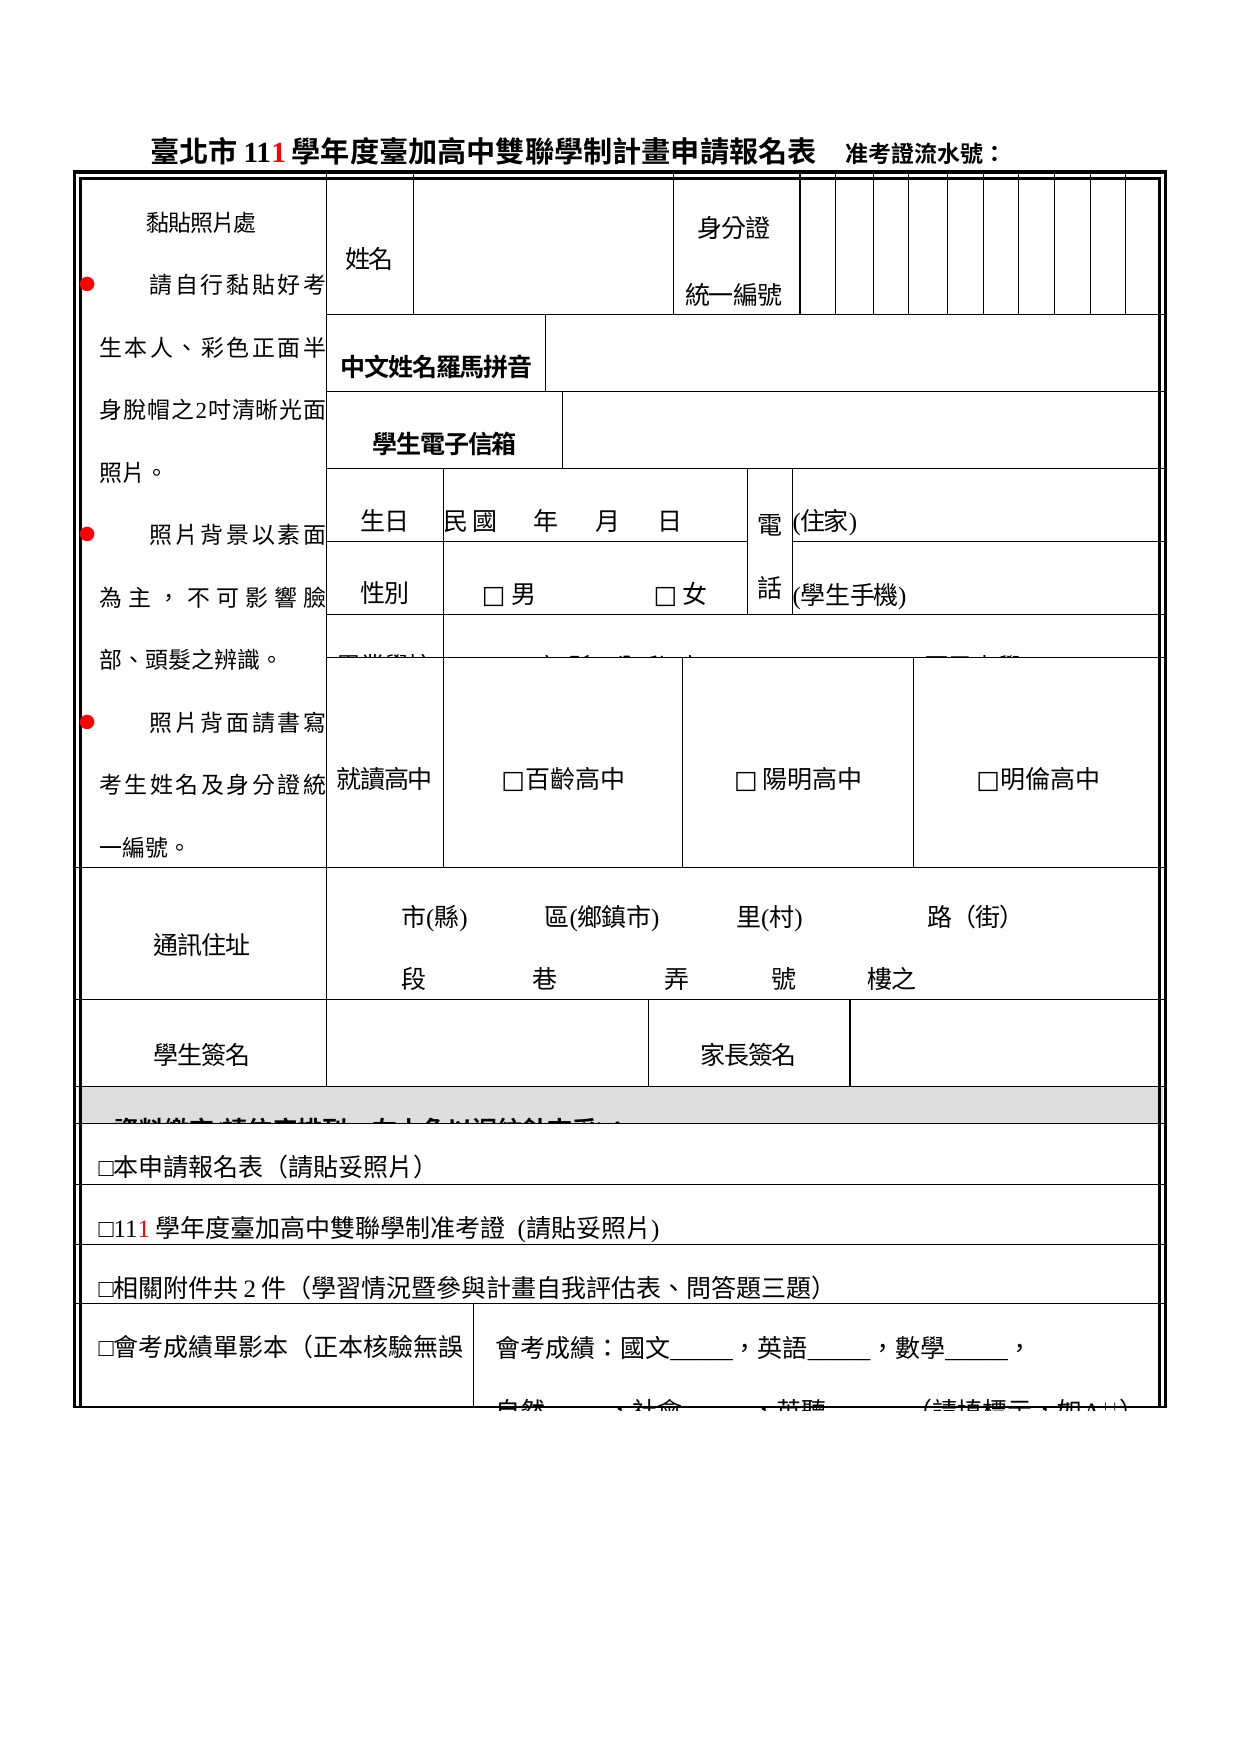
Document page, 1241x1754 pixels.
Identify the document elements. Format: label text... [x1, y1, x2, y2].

table_cell 電 話 [748, 469, 792, 614]
table_cell □ 陽明高中 [683, 658, 913, 867]
table_cell 家長簽名 [649, 1000, 849, 1086]
table_cell 中文姓名羅馬拼音 建議與護照拼音相同 [327, 315, 545, 391]
table_header [1126, 174, 1163, 314]
table_header [801, 180, 835, 314]
table_cell [546, 315, 1158, 391]
table_header [836, 180, 873, 314]
table_cell (住家) [793, 469, 1158, 541]
table_cell [327, 1000, 648, 1086]
table_cell 通訊住址 [82, 868, 326, 998]
table_header [874, 180, 908, 314]
text 臺北市111學年度臺加高中雙聯學制計畫申請報名表 准考證流水號： [150, 108, 1090, 170]
table_header [1091, 180, 1125, 314]
table_cell 市(縣) 區(鄉鎮市) 里(村) 路（街） 段 巷 弄 號 樓之 [327, 868, 1158, 998]
table_cell □百齡高中 [444, 658, 682, 867]
table_cell [851, 1000, 1158, 1086]
table_cell 學生簽名 [82, 1000, 326, 1086]
table_cell □明倫高中 [914, 658, 1158, 867]
table_header [1019, 180, 1054, 314]
table_cell □會考成績單影本（正本核驗無誤後發還） [82, 1304, 473, 1406]
table_cell （筆試時開通考試帳號之用，請務必再三確認） [563, 392, 1158, 468]
table_header [1126, 180, 1158, 314]
table_cell 畢業學校 [327, 615, 443, 657]
table_header 黏貼照片處 請自行黏貼好考生本人、彩色正面半身脫帽之2吋清晰光面照片。 照片背景以素面為主，不可影響臉部、頭髮之辨識。 照片背面請書寫考生姓名及身分證統一編號。 [78, 174, 326, 867]
table_header [909, 180, 947, 314]
table_cell □相關附件共2件（學習情況暨參與計畫自我評估表、問答題三題） [82, 1245, 1158, 1303]
table_cell 市(縣) 公(私)立 國民中學 [444, 615, 1158, 657]
table_cell 就讀高中 [327, 658, 443, 867]
table_header [414, 180, 673, 314]
table_header 姓名 [327, 180, 413, 314]
table_cell (學生手機) [793, 542, 1158, 614]
table_cell 學生電子信箱 必填資料 [327, 392, 562, 468]
table_header [948, 180, 983, 314]
table_cell □ 男 □ 女 [444, 542, 747, 614]
table_cell 會考成績：國文_____，英語_____，數學_____， 自然_____，社會_____ ，英聽______ （請填標示，如A++） [474, 1304, 1158, 1406]
table_cell □111學年度臺加高中雙聯學制准考證 (請貼妥照片) [82, 1185, 1158, 1244]
table_cell 生日 [327, 469, 443, 541]
table_header [1055, 180, 1090, 314]
table_cell 民國 年 月 日 [444, 469, 747, 541]
table_header 身分證 統一編號 [674, 180, 799, 314]
table_cell 資料繳交(請依序排列，左上角以迴紋針夾妥)： [82, 1087, 1158, 1123]
table_cell 性別 [327, 542, 443, 614]
table_header [984, 180, 1018, 314]
table_cell □本申請報名表（請貼妥照片） [82, 1124, 1158, 1184]
